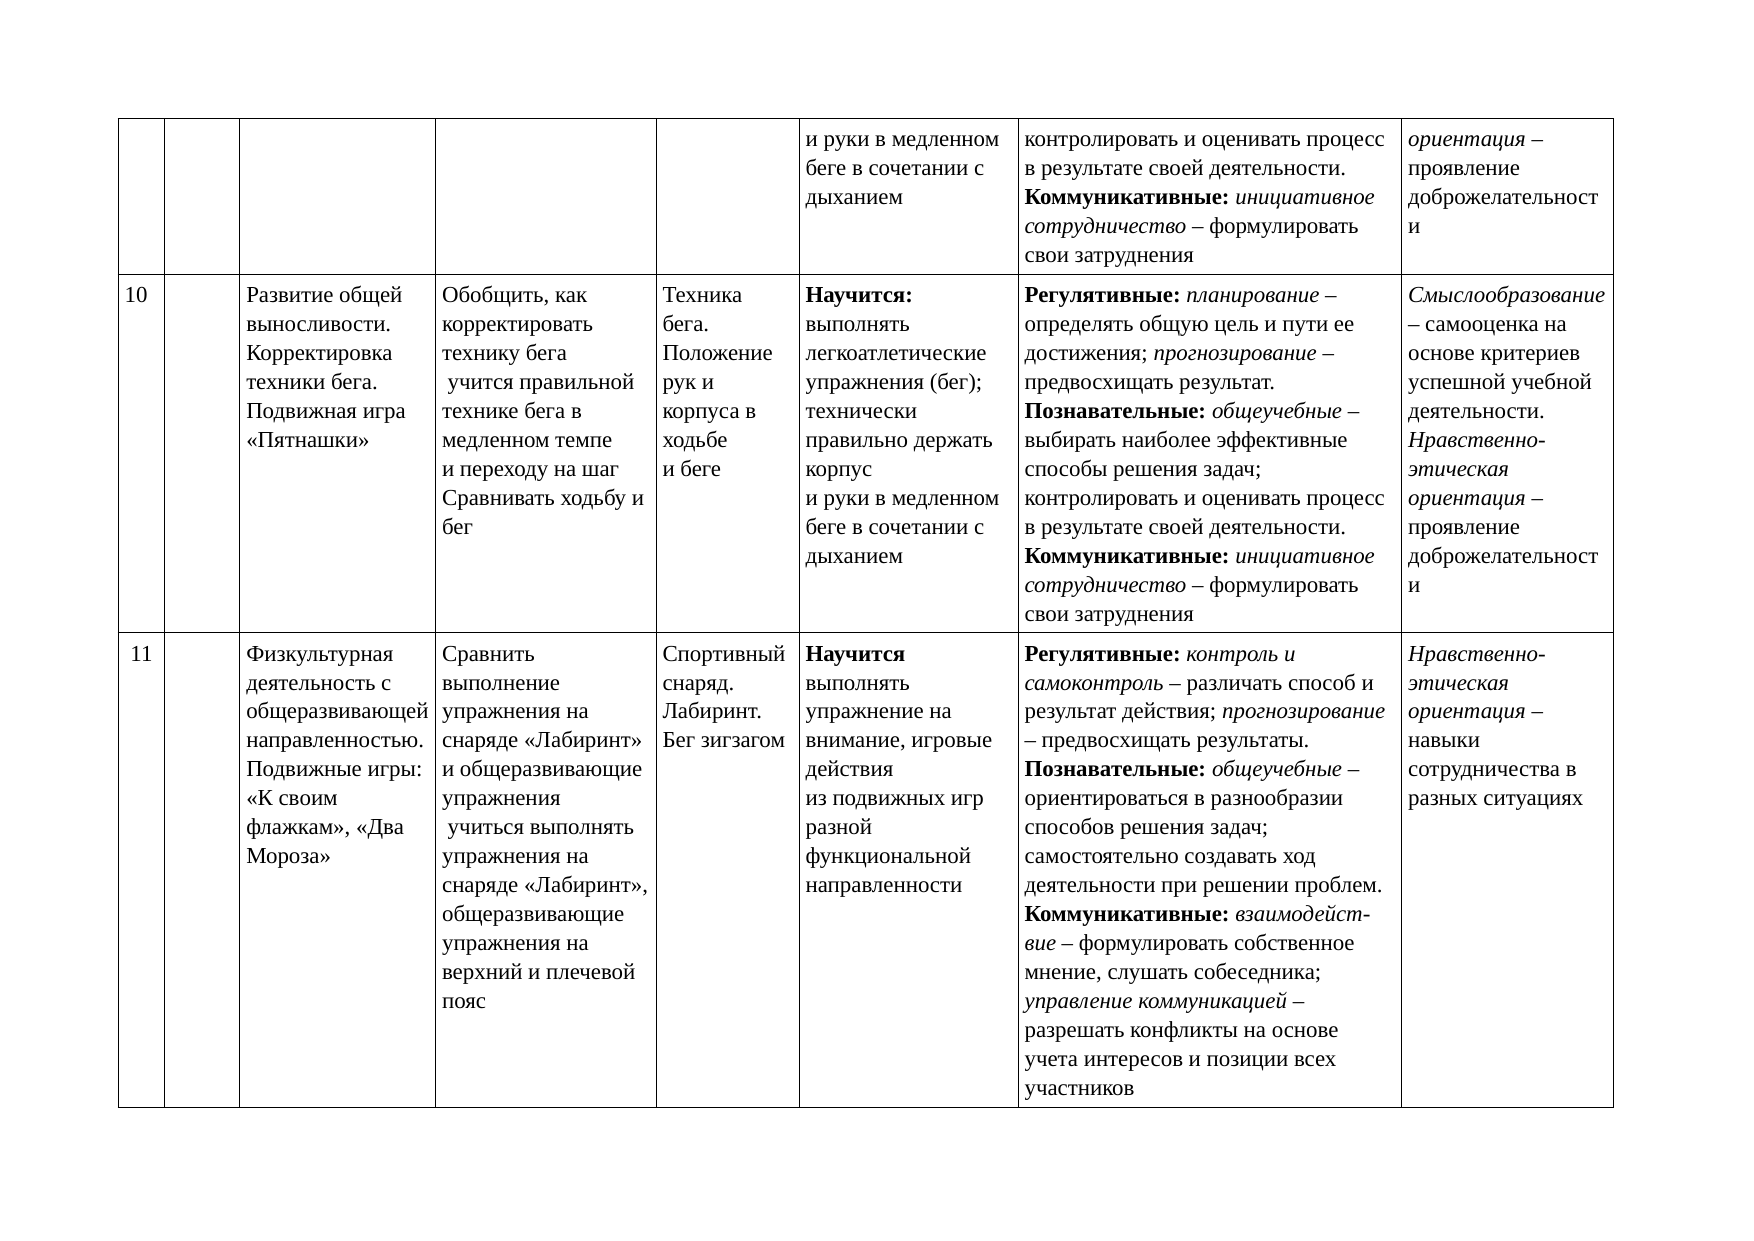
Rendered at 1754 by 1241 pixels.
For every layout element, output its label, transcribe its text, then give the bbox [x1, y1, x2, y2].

table_cell Техника бега. Положение рук и корпуса в ходьбе и беге [657, 275, 799, 632]
table_cell Научится: выполнять легкоатлетические упражнения (бег); технически правильно держать корпус и руки в медленном беге в сочетании с дыханием [800, 275, 1018, 632]
table_cell Спортивный снаряд. Лабиринт. Бег зигзагом [657, 633, 799, 1107]
table_cell 11 [119, 633, 164, 1107]
table_cell ориентация – проявление доброжелательности [1402, 119, 1613, 274]
table_cell [165, 119, 239, 274]
table_cell Нравственно-этическая ориентация – навыки сотрудничества в разных ситуациях [1402, 633, 1613, 1107]
table_cell Научится выполнять упражнение на внимание, игровые действия из подвижных игр разной функциональной направленности [800, 633, 1018, 1107]
table_cell Сравнить выполнение упражнения на снаряде «Лабиринт» и общеразвивающие упражнения учиться выполнять упражнения на снаряде «Лабиринт», общеразвивающие упражнения на верхний и плечевой пояс [436, 633, 656, 1107]
table_cell 10 [119, 275, 164, 632]
table_cell [165, 275, 239, 632]
table_cell [657, 119, 799, 274]
table_cell контролировать и оценивать процесс в результате своей деятельности. Коммуникативные: инициативное сотрудничество – формулировать свои затруднения [1019, 119, 1401, 274]
table_cell Развитие общей выносливости. Корректировка техники бега. Подвижная игра «Пятнашки» [240, 275, 435, 632]
table_cell Физкультурная деятельность с общеразвивающей направленностью. Подвижные игры: «К своим флажкам», «Два Мороза» [240, 633, 435, 1107]
table_cell [436, 119, 656, 274]
table_cell и руки в медленном беге в сочетании с дыханием [800, 119, 1018, 274]
table_cell [119, 119, 164, 274]
table_cell Регулятивные: планирование – определять общую цель и пути ее достижения; прогнозирование – предвосхищать результат. Познавательные: общеучебные – выбирать наиболее эффективные способы решения задач; контролировать и оценивать процесс в результате своей деятельности. Коммуникативные: инициативное сотрудничество – формулировать свои затруднения [1019, 275, 1401, 632]
table_cell Регулятивные: контроль и самоконтроль – различать способ и результат действия; прогнозирование – предвосхищать результаты. Познавательные: общеучебные – ориентироваться в разнообразии способов решения задач; самостоятельно создавать ход деятельности при решении проблем. Коммуникативные: взаимодейст- вие – формулировать собственное мнение, слушать собеседника; управление коммуникацией – разрешать конфликты на основе учета интересов и позиции всех участников [1019, 633, 1401, 1107]
table_cell [240, 119, 435, 274]
table_cell Обобщить, как корректировать технику бега учится правильной технике бега в медленном темпе и переходу на шаг Сравнивать ходьбу и бег [436, 275, 656, 632]
table_cell Смыслообразование – самооценка на основе критериев успешной учебной деятельности. Нравственно-этическая ориентация – проявление доброжелательности [1402, 275, 1613, 632]
table_cell [165, 633, 239, 1107]
